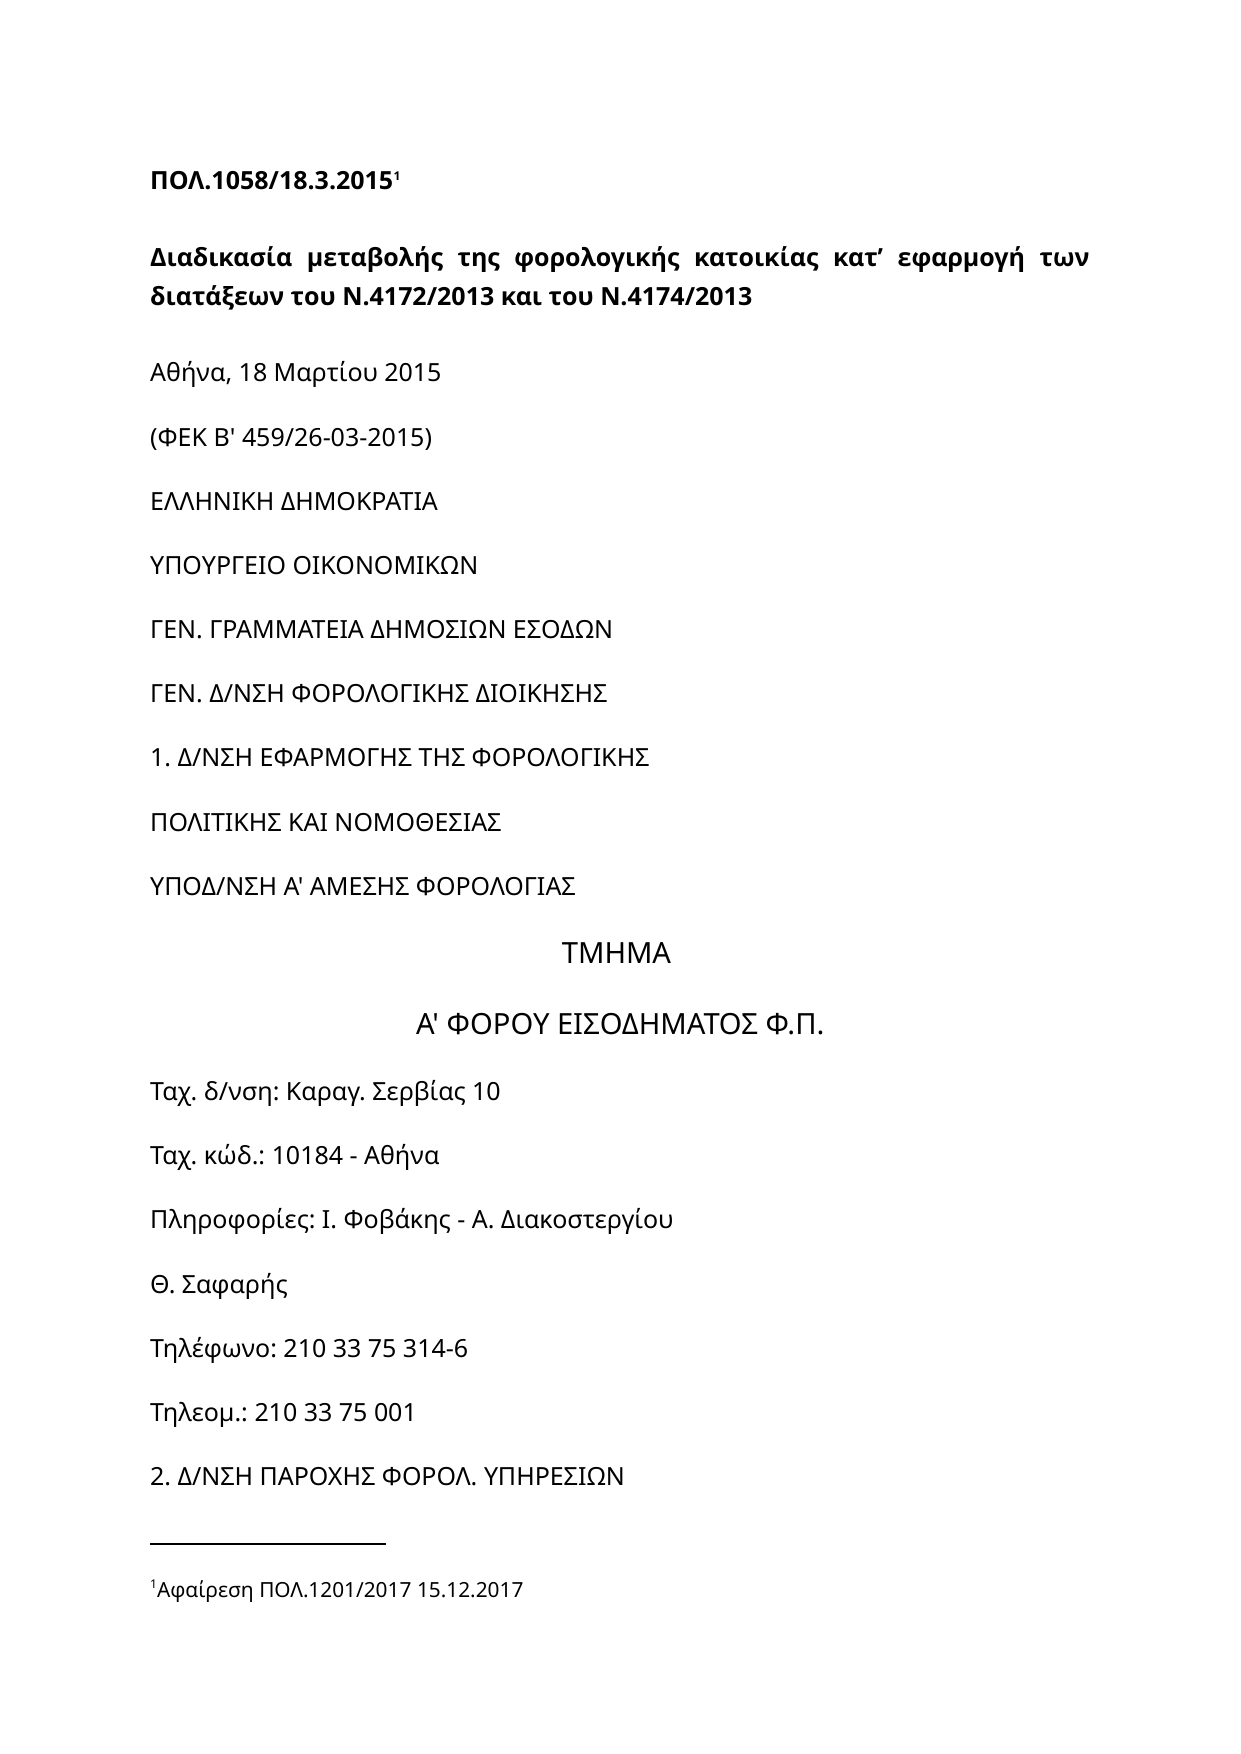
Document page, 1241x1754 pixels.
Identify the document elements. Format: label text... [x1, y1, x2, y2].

text Θ. Σαφαρής [150, 1266, 1090, 1300]
text ΕΛΛΗΝΙΚΗ ΔΗΜΟΚΡΑΤΙΑ [150, 483, 1090, 517]
text Ταχ. δ/νση: Καραγ. Σερβίας 10 [150, 1074, 1090, 1108]
text Πληροφορίες: Ι. Φοβάκης - Α. Διακοστεργίου [150, 1202, 1090, 1236]
text Ταχ. κώδ.: 10184 - Αθήνα [150, 1138, 1090, 1172]
text Αθήνα, 18 Μαρτίου 2015 [150, 355, 1090, 389]
text (ΦΕΚ Β' 459/26-03-2015) [150, 419, 1090, 453]
text 1. Δ/ΝΣΗ ΕΦΑΡΜΟΓΗΣ ΤΗΣ ΦΟΡΟΛΟΓΙΚΗΣ [150, 740, 1090, 774]
text ΥΠΟΔ/ΝΣΗ Α' ΑΜΕΣΗΣ ΦΟΡΟΛΟΓΙΑΣ [150, 868, 1090, 902]
subtitle Α' ΦΟΡΟΥ ΕΙΣΟΔΗΜΑΤΟΣ Φ.Π. [150, 1003, 1090, 1043]
title ΠΟΛ.1058/18.3.2015 [150, 162, 1090, 197]
text 2. Δ/ΝΣΗ ΠΑΡΟΧΗΣ ΦΟΡΟΛ. ΥΠΗΡΕΣΙΩΝ [150, 1459, 1090, 1493]
text Τηλέφωνο: 210 33 75 314-6 [150, 1330, 1090, 1364]
text ΓΕΝ. Δ/ΝΣΗ ΦΟΡΟΛΟΓΙΚΗΣ ΔΙΟΙΚΗΣΗΣ [150, 676, 1090, 710]
text ΓΕΝ. ΓΡΑΜΜΑΤΕΙΑ ΔΗΜΟΣΙΩΝ ΕΣΟΔΩΝ [150, 612, 1090, 646]
text Τηλεομ.: 210 33 75 001 [150, 1394, 1090, 1429]
text ΥΠΟΥΡΓΕΙΟ ΟΙΚΟΝΟΜΙΚΩΝ [150, 547, 1090, 582]
title Διαδικασία μεταβολής της φορολογικής κατοικίας κατ’ εφαρμογή των διατάξεων του Ν.4172/2013 και του Ν.4174/2013 [150, 239, 1090, 312]
text ΠΟΛΙΤΙΚΗΣ ΚΑΙ ΝΟΜΟΘΕΣΙΑΣ [150, 804, 1090, 838]
text Αφαίρεση ΠΟΛ.1201/2017 15.12.2017 [150, 1576, 1090, 1604]
subtitle ΤΜΗΜΑ [150, 932, 1090, 972]
